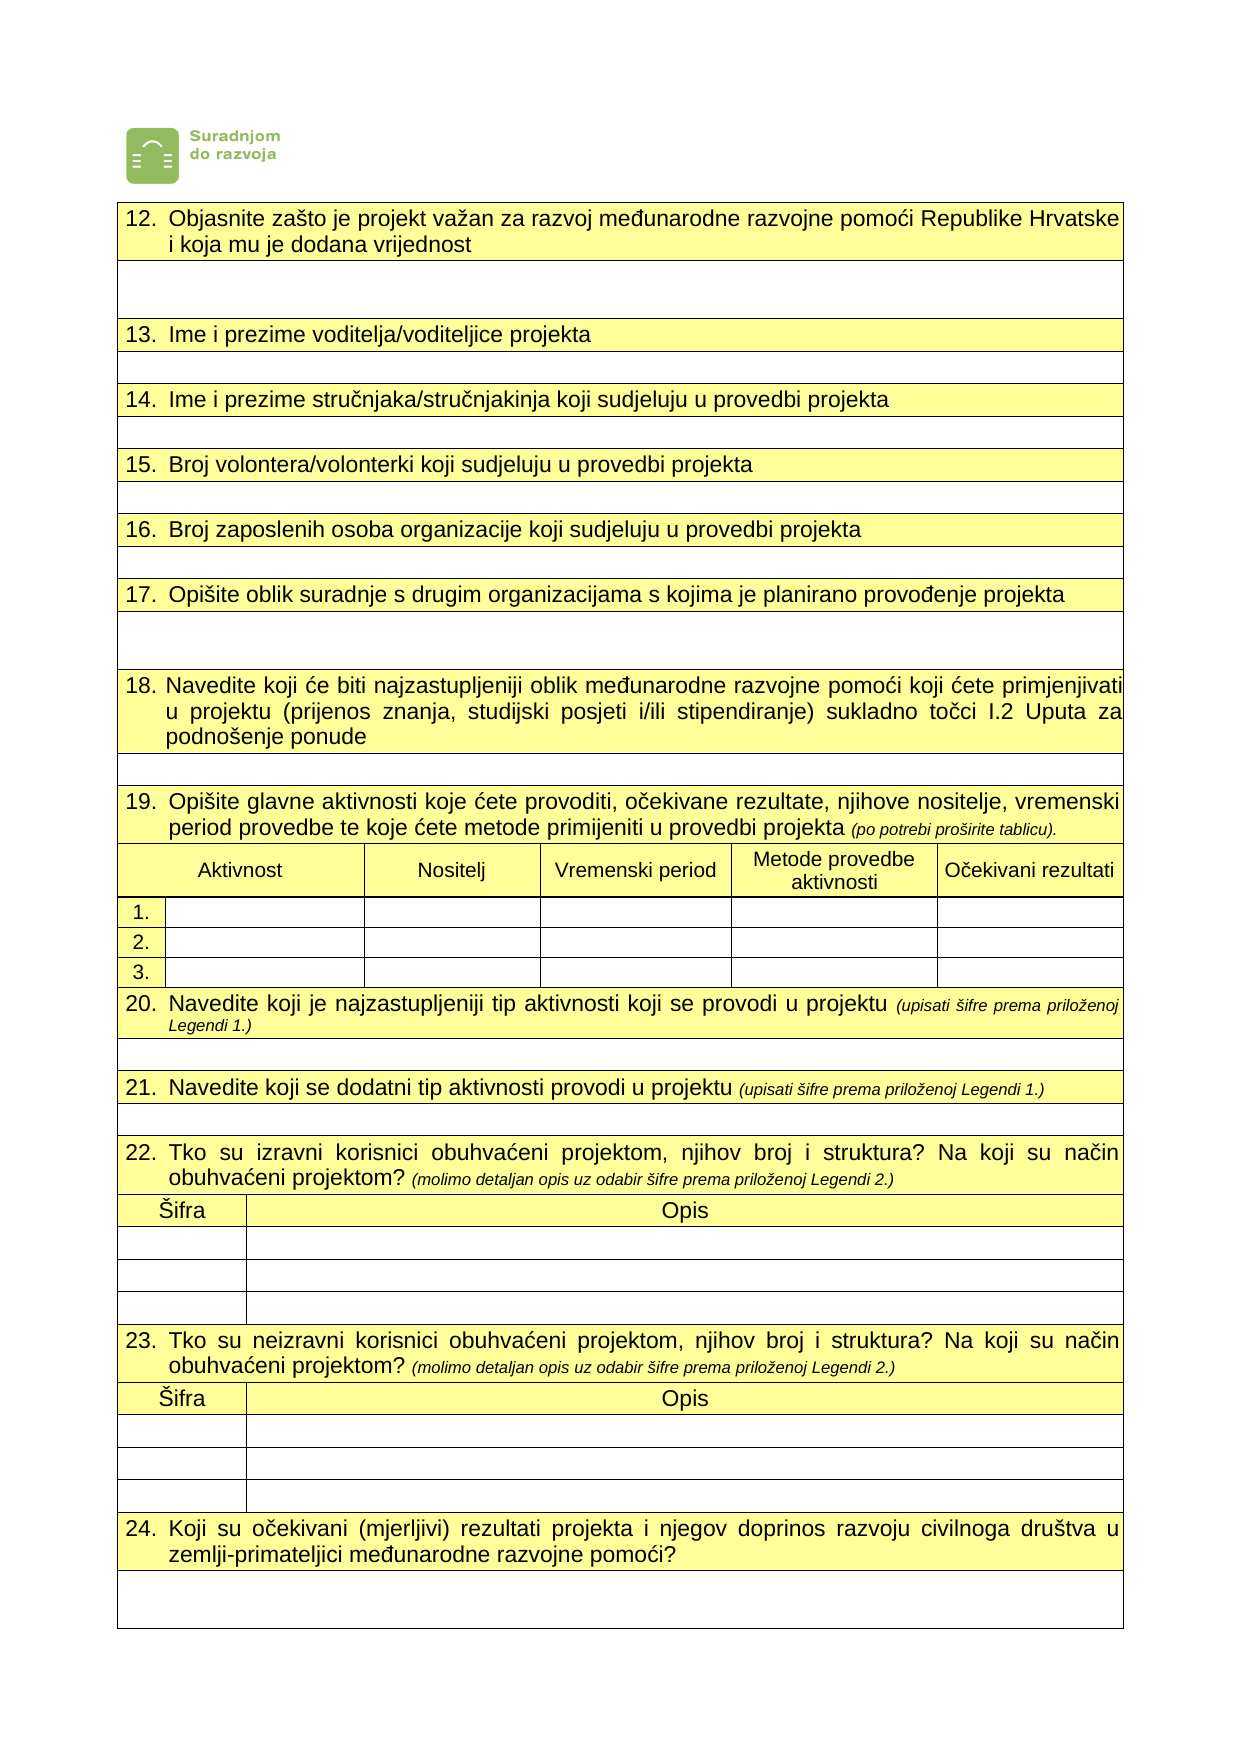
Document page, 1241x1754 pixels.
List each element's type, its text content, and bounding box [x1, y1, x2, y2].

table_cell 12. [118, 203, 165, 260]
table_cell [118, 1415, 246, 1447]
table_cell 16. [118, 514, 165, 546]
table_cell [118, 1480, 246, 1512]
table_cell 18. [118, 670, 165, 752]
table_cell Šifra [118, 1195, 246, 1226]
table_cell Šifra [118, 1383, 246, 1414]
table_cell [541, 958, 731, 987]
table_cell Broj volontera/volonterki koji sudjeluju u provedbi projekta [165, 449, 1123, 481]
table_cell [166, 958, 364, 987]
table_cell [118, 1260, 246, 1291]
table_cell Opis [247, 1195, 1123, 1226]
table_cell Navedite koji će biti najzastupljeniji oblik međunarodne razvojne pomoći koji ćete primjenjivati u projektu (prijenos znanja, studijski posjeti i/ili stipendiranje) sukladno točci I.2 Uputa za podnošenje ponude [165, 670, 1123, 752]
table_cell [118, 1039, 1123, 1070]
table_cell [247, 1227, 1123, 1258]
picture [122, 123, 288, 192]
table_cell Tko su izravni korisnici obuhvaćeni projektom, njihov broj i struktura? Na koji su način obuhvaćeni projektom? (molimo detaljan opis uz odabir šifre prema priloženoj Legendi 2.) [165, 1136, 1123, 1193]
table_cell [247, 1292, 1123, 1323]
table_cell [541, 928, 731, 957]
table_cell [118, 261, 1123, 318]
table_cell [118, 417, 1123, 448]
table_cell [365, 958, 540, 987]
table_cell [365, 898, 540, 927]
table_cell Opis [247, 1383, 1123, 1414]
table_cell Broj zaposlenih osoba organizacije koji sudjeluju u provedbi projekta [165, 514, 1123, 546]
table_cell [118, 1227, 246, 1258]
table_cell [118, 1571, 1123, 1628]
table_cell Metode provedbe aktivnosti [732, 844, 937, 896]
table_cell [732, 928, 937, 957]
table_cell Ime i prezime stručnjaka/stručnjakinja koji sudjeluju u provedbi projekta [165, 384, 1123, 416]
table_cell 20. [118, 988, 165, 1038]
table_cell 3. [118, 958, 165, 987]
table_cell 2. [118, 928, 165, 957]
table_cell 23. [118, 1325, 165, 1382]
table_cell [247, 1260, 1123, 1291]
table_cell [166, 928, 364, 957]
table_cell Objasnite zašto je projekt važan za razvoj međunarodne razvojne pomoći Republike Hrvatske i koja mu je dodana vrijednost [165, 203, 1123, 260]
table_cell [118, 482, 1123, 513]
table_cell Opišite oblik suradnje s drugim organizacijama s kojima je planirano provođenje projekta [165, 579, 1123, 611]
table_cell [732, 898, 937, 927]
table_cell 21. [118, 1071, 165, 1103]
table_cell 17. [118, 579, 165, 611]
table_cell Navedite koji se dodatni tip aktivnosti provodi u projektu (upisati šifre prema priloženoj Legendi 1.) [165, 1071, 1123, 1103]
table_cell [732, 958, 937, 987]
table_cell [118, 1292, 246, 1323]
table_cell 15. [118, 449, 165, 481]
table_cell [938, 898, 1123, 927]
table_cell 13. [118, 319, 165, 351]
table_cell [118, 547, 1123, 578]
table_cell Opišite glavne aktivnosti koje ćete provoditi, očekivane rezultate, njihove nositelje, vremenski period provedbe te koje ćete metode primijeniti u provedbi projekta (po potrebi proširite tablicu). [165, 786, 1123, 843]
table_cell [247, 1480, 1123, 1512]
table_cell [118, 754, 1123, 785]
table_cell 14. [118, 384, 165, 416]
table_cell [118, 352, 1123, 383]
table_cell Koji su očekivani (mjerljivi) rezultati projekta i njegov doprinos razvoju civilnoga društva u zemlji-primateljici međunarodne razvojne pomoći? [165, 1513, 1123, 1570]
table_cell Vremenski period [541, 844, 731, 896]
table_cell Navedite koji je najzastupljeniji tip aktivnosti koji se provodi u projektu (upisati šifre prema priloženoj Legendi 1.) [165, 988, 1123, 1038]
table_cell [938, 928, 1123, 957]
table_cell [118, 1104, 1123, 1135]
table_cell Očekivani rezultati [938, 844, 1123, 896]
table_cell [247, 1448, 1123, 1479]
table_cell [365, 928, 540, 957]
table_cell [118, 1448, 246, 1479]
table_cell Nositelj [365, 844, 540, 896]
table_cell Aktivnost [118, 844, 364, 896]
table_cell [118, 612, 1123, 669]
table_cell Tko su neizravni korisnici obuhvaćeni projektom, njihov broj i struktura? Na koji su način obuhvaćeni projektom? (molimo detaljan opis uz odabir šifre prema priloženoj Legendi 2.) [165, 1325, 1123, 1382]
table_cell 24. [118, 1513, 165, 1570]
table_cell 1. [118, 898, 165, 927]
table_cell Ime i prezime voditelja/voditeljice projekta [165, 319, 1123, 351]
table_cell [166, 898, 364, 927]
table_cell 19. [118, 786, 165, 843]
table_cell [247, 1415, 1123, 1447]
table_cell [541, 898, 731, 927]
table_cell 22. [118, 1136, 165, 1193]
table_cell [938, 958, 1123, 987]
